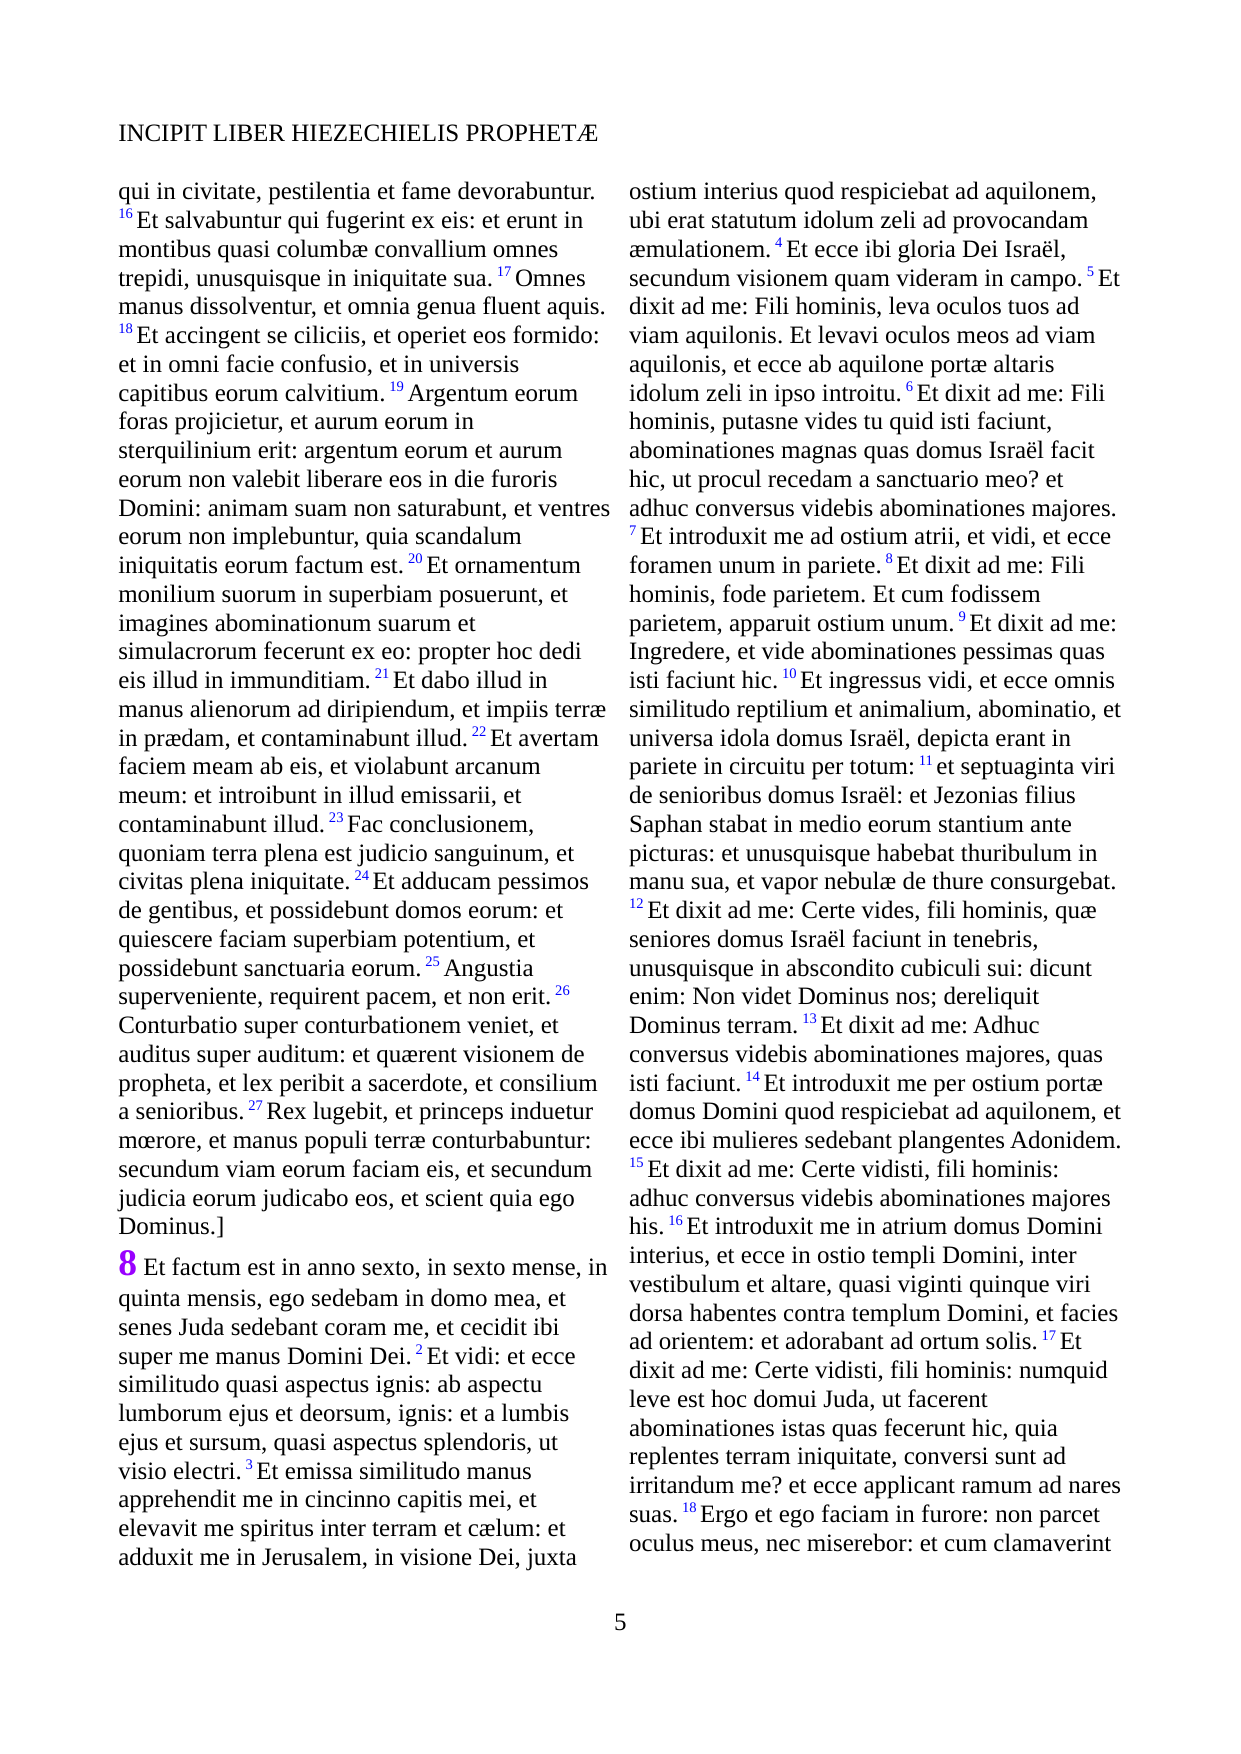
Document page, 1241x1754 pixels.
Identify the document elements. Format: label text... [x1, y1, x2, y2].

text 8 Et factum est in anno sexto, in sexto mense, in quinta mensis, ego sedebam in domo mea, et senes Juda sedebant coram me, et cecidit ibi super me manus Domini Dei. 2 Et vidi: et ecce similitudo quasi aspectus ignis: ab aspectu lumborum ejus et deorsum, ignis: et a lumbis ejus et sursum, quasi aspectus splendoris, ut visio electri. 3 Et emissa similitudo manus apprehendit me in cincinno capitis mei, et elevavit me spiritus inter terram et cælum: et adduxit me in Jerusalem, in visione Dei, juxta [118, 1240, 611, 1571]
text ostium interius quod respiciebat ad aquilonem, ubi erat statutum idolum zeli ad provocandam æmulationem. 4 Et ecce ibi gloria Dei Israël, secundum visionem quam videram in campo. 5 Et dixit ad me: Fili hominis, leva oculos tuos ad viam aquilonis. Et levavi oculos meos ad viam aquilonis, et ecce ab aquilone portæ altaris idolum zeli in ipso introitu. 6 Et dixit ad me: Fili hominis, putasne vides tu quid isti faciunt, abominationes magnas quas domus Israël facit hic, ut procul recedam a sanctuario meo? et adhuc conversus videbis abominationes majores. 7 Et introduxit me ad ostium atrii, et vidi, et ecce foramen unum in pariete. 8 Et dixit ad me: Fili hominis, fode parietem. Et cum fodissem parietem, apparuit ostium unum. 9 Et dixit ad me: Ingredere, et vide abominationes pessimas quas isti faciunt hic. 10 Et ingressus vidi, et ecce omnis similitudo reptilium et animalium, abominatio, et universa idola domus Israël, depicta erant in pariete in circuitu per totum: 11 et septuaginta viri de senioribus domus Israël: et Jezonias filius Saphan stabat in medio eorum stantium ante picturas: et unusquisque habebat thuribulum in manu sua, et vapor nebulæ de thure consurgebat. 12 Et dixit ad me: Certe vides, fili hominis, quæ seniores domus Israël faciunt in tenebris, unusquisque in abscondito cubiculi sui: dicunt enim: Non videt Dominus nos; dereliquit Dominus terram. 13 Et dixit ad me: Adhuc conversus videbis abominationes majores, quas isti faciunt. 14 Et introduxit me per ostium portæ domus Domini quod respiciebat ad aquilonem, et ecce ibi mulieres sedebant plangentes Adonidem. 15 Et dixit ad me: Certe vidisti, fili hominis: adhuc conversus videbis abominationes majores his. 16 Et introduxit me in atrium domus Domini interius, et ecce in ostio templi Domini, inter vestibulum et altare, quasi viginti quinque viri dorsa habentes contra templum Domini, et facies ad orientem: et adorabant ad ortum solis. 17 Et dixit ad me: Certe vidisti, fili hominis: numquid leve est hoc domui Juda, ut facerent abominationes istas quas fecerunt hic, quia replentes terram iniquitate, conversi sunt ad irritandum me? et ecce applicant ramum ad nares suas. 18 Ergo et ego faciam in furore: non parcet oculus meus, nec miserebor: et cum clamaverint [629, 176, 1122, 1556]
text qui in civitate, pestilentia et fame devorabuntur. 16 Et salvabuntur qui fugerint ex eis: et erunt in montibus quasi columbæ convallium omnes trepidi, unusquisque in iniquitate sua. 17 Omnes manus dissolventur, et omnia genua fluent aquis. 18 Et accingent se ciliciis, et operiet eos formido: et in omni facie confusio, et in universis capitibus eorum calvitium. 19 Argentum eorum foras projicietur, et aurum eorum in sterquilinium erit: argentum eorum et aurum eorum non valebit liberare eos in die furoris Domini: animam suam non saturabunt, et ventres eorum non implebuntur, quia scandalum iniquitatis eorum factum est. 20 Et ornamentum monilium suorum in superbiam posuerunt, et imagines abominationum suarum et simulacrorum fecerunt ex eo: propter hoc dedi eis illud in immunditiam. 21 Et dabo illud in manus alienorum ad diripiendum, et impiis terræ in prædam, et contaminabunt illud. 22 Et avertam faciem meam ab eis, et violabunt arcanum meum: et introibunt in illud emissarii, et contaminabunt illud. 23 Fac conclusionem, quoniam terra plena est judicio sanguinum, et civitas plena iniquitate. 24 Et adducam pessimos de gentibus, et possidebunt domos eorum: et quiescere faciam superbiam potentium, et possidebunt sanctuaria eorum. 25 Angustia superveniente, requirent pacem, et non erit. 26 Conturbatio super conturbationem veniet, et auditus super auditum: et quærent visionem de propheta, et lex peribit a sacerdote, et consilium a senioribus. 27 Rex lugebit, et princeps induetur mœrore, et manus populi terræ conturbabuntur: secundum viam eorum faciam eis, et secundum judicia eorum judicabo eos, et scient quia ego Dominus.] [118, 176, 611, 1240]
